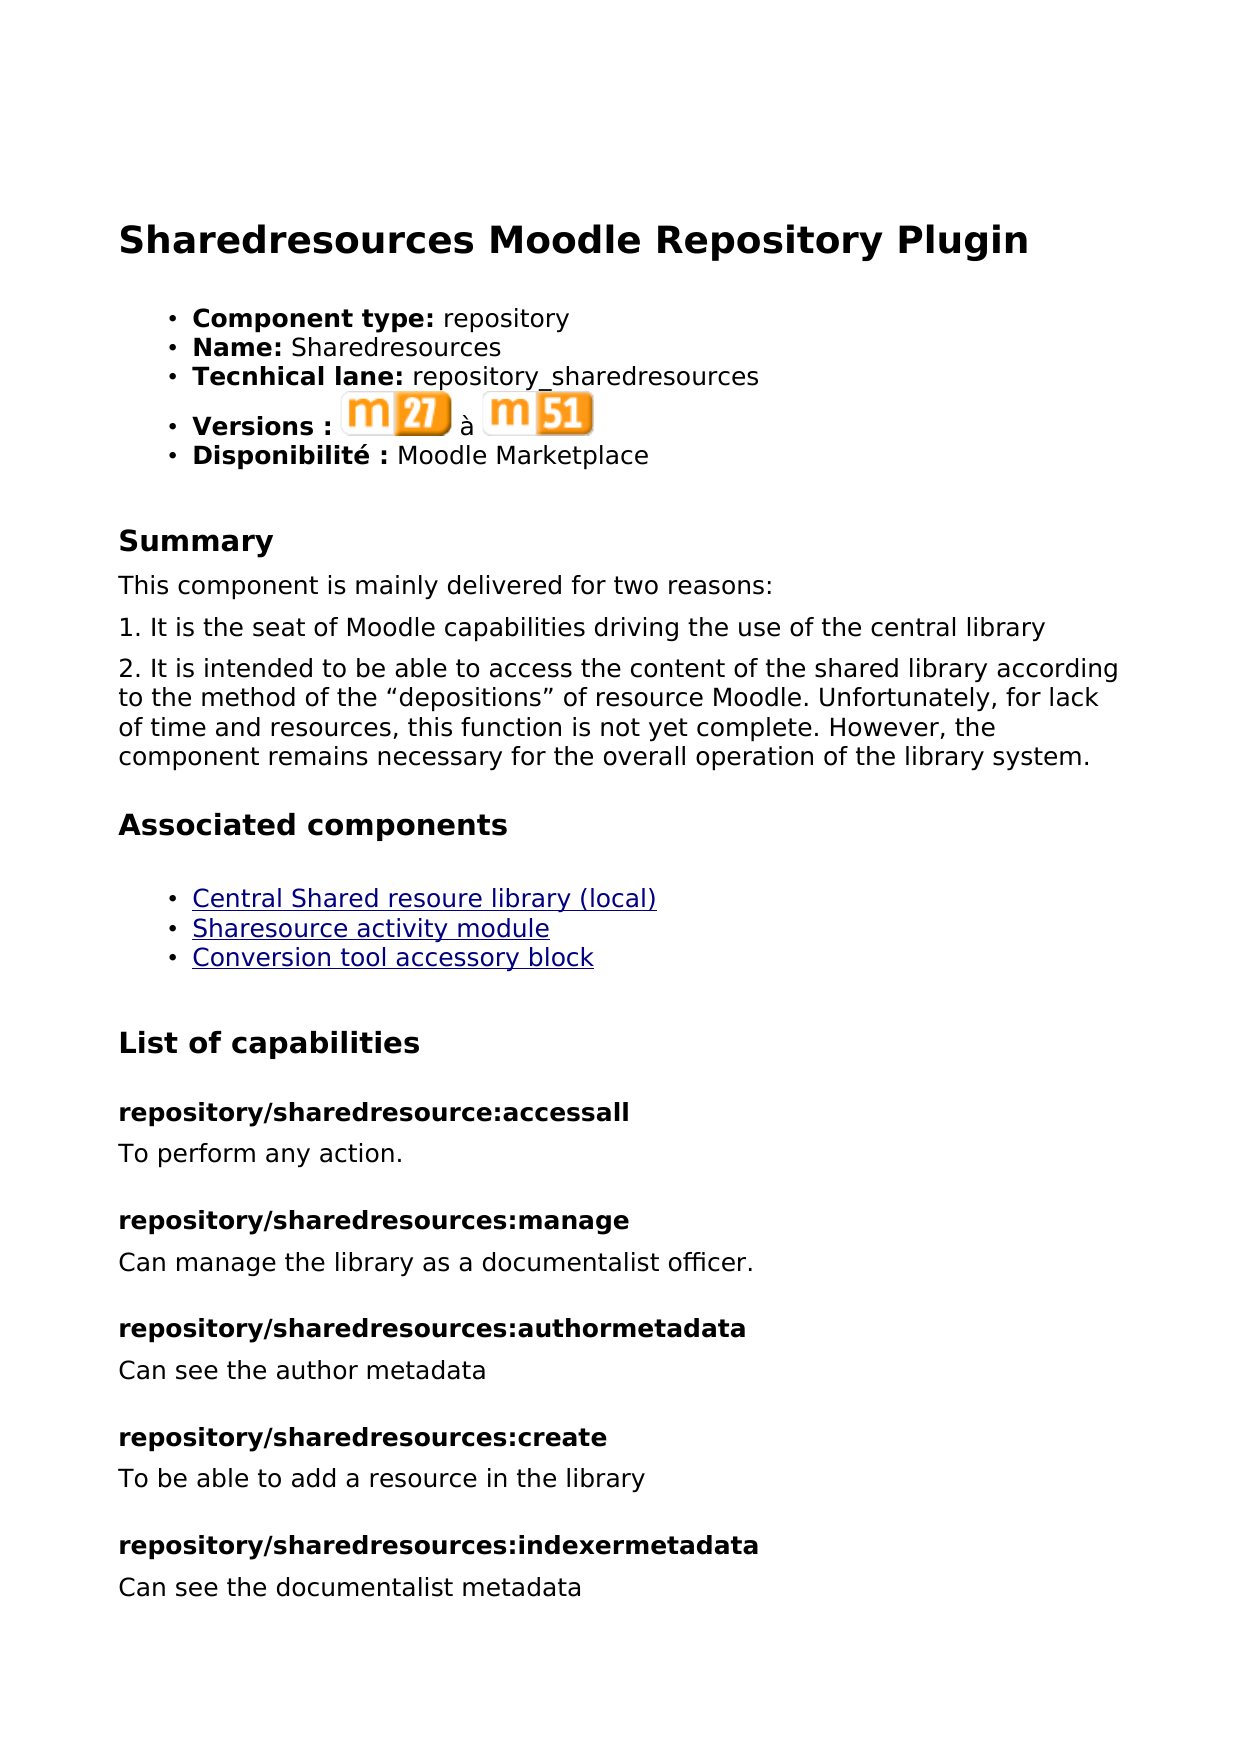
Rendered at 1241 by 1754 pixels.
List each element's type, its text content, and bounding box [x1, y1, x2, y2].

subtitle repository/sharedresource:accessall [118, 1098, 1122, 1127]
text 2. It is intended to be able to access the content of the shared library according to the method of the “depositions” of resource Moodle. Unfortunately, for lack of time and resources, this function is not yet complete. However, the component remains necessary for the overall operation of the library system. [118, 654, 1122, 771]
subtitle Associated components [118, 809, 1122, 843]
text Can see the documentalist metadata [118, 1573, 1122, 1602]
text To perform any action. [118, 1140, 1122, 1169]
subtitle repository/sharedresources:manage [118, 1206, 1122, 1236]
list Central Shared resoure library (local) [177, 884, 1122, 914]
picture [340, 391, 452, 436]
list Component type: repository [177, 304, 1122, 333]
list Conversion tool accessory block [177, 943, 1122, 972]
text Can manage the library as a documentalist officer. [118, 1248, 1122, 1277]
subtitle List of capabilities [118, 1027, 1122, 1061]
list Tecnhical lane: repository_sharedresources [177, 362, 1122, 391]
subtitle repository/sharedresources:authormetadata [118, 1315, 1122, 1344]
text 1. It is the seat of Moodle capabilities driving the use of the central library [118, 613, 1122, 642]
list Versions : à [177, 391, 1122, 441]
subtitle repository/sharedresources:create [118, 1423, 1122, 1452]
subtitle Sharedresources Moodle Repository Plugin [118, 218, 1122, 262]
subtitle repository/sharedresources:indexermetadata [118, 1531, 1122, 1561]
text To be able to add a resource in the library [118, 1465, 1122, 1494]
list Sharesource activity module [177, 914, 1122, 943]
text This component is mainly delivered for two reasons: [118, 571, 1122, 600]
text Can see the author metadata [118, 1356, 1122, 1386]
list Disponibilité : Moodle Marketplace [177, 441, 1122, 470]
picture [482, 391, 594, 436]
subtitle Summary [118, 525, 1122, 559]
list Name: Sharedresources [177, 333, 1122, 362]
